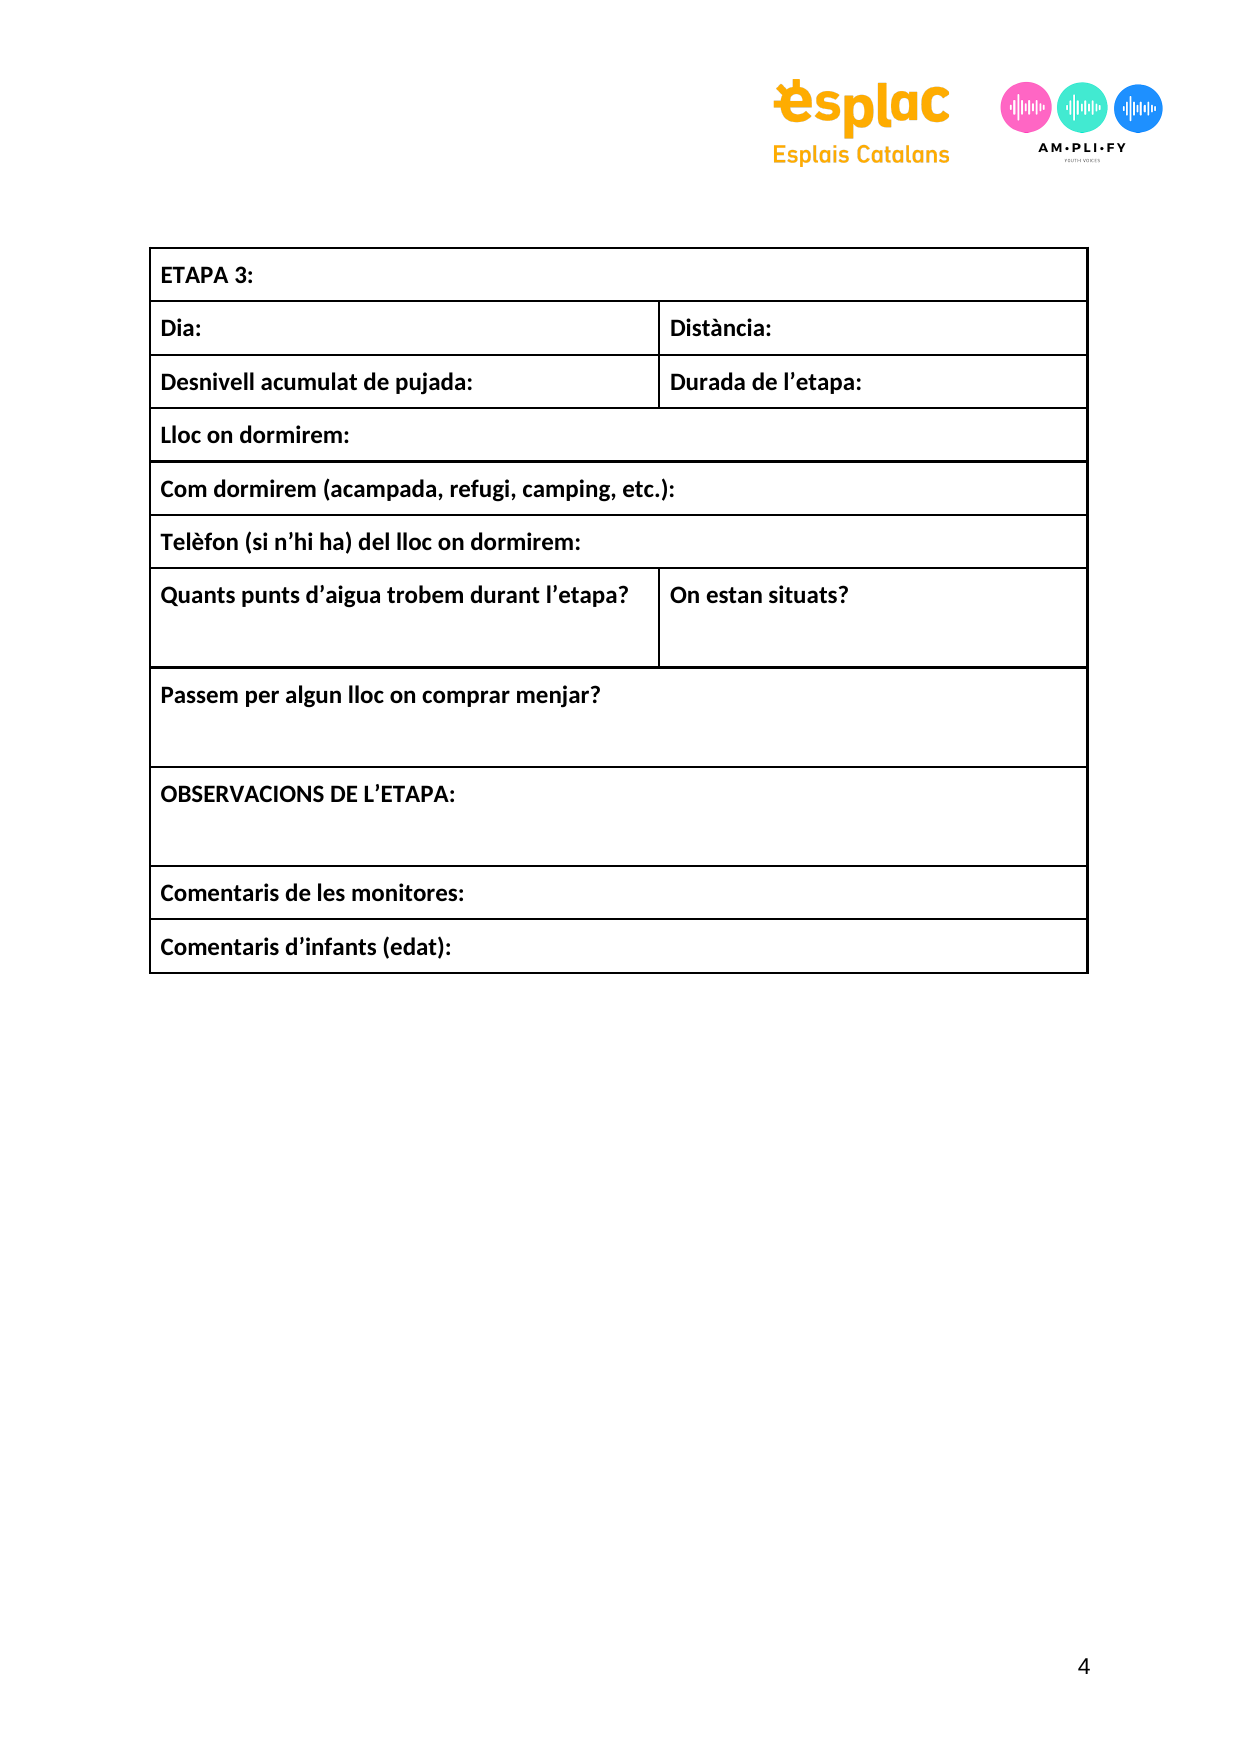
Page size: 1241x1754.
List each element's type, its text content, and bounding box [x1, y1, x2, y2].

table_cell Quants punts d’aigua trobem durant l’etapa? [151, 569, 658, 666]
table_cell Comentaris de les monitores: [151, 867, 1086, 918]
table_cell Distància: [660, 302, 1086, 353]
table_cell OBSERVACIONS DE L’ETAPA: [151, 768, 1086, 865]
table_cell Desnivell acumulat de pujada: [151, 356, 658, 407]
table_cell Lloc on dormirem: [151, 409, 1086, 460]
table_cell Passem per algun lloc on comprar menjar? [151, 669, 1086, 766]
table_cell Com dormirem (acampada, refugi, camping, etc.): [151, 463, 1086, 514]
picture [773, 73, 1208, 174]
table_cell Comentaris d’infants (edat): [151, 920, 1086, 972]
table_cell Durada de l’etapa: [660, 356, 1086, 407]
table_cell Dia: [151, 302, 658, 353]
table_cell Telèfon (si n’hi ha) del lloc on dormirem: [151, 516, 1086, 567]
table_header ETAPA 3: [151, 249, 1086, 300]
table_cell On estan situats? [660, 569, 1086, 666]
